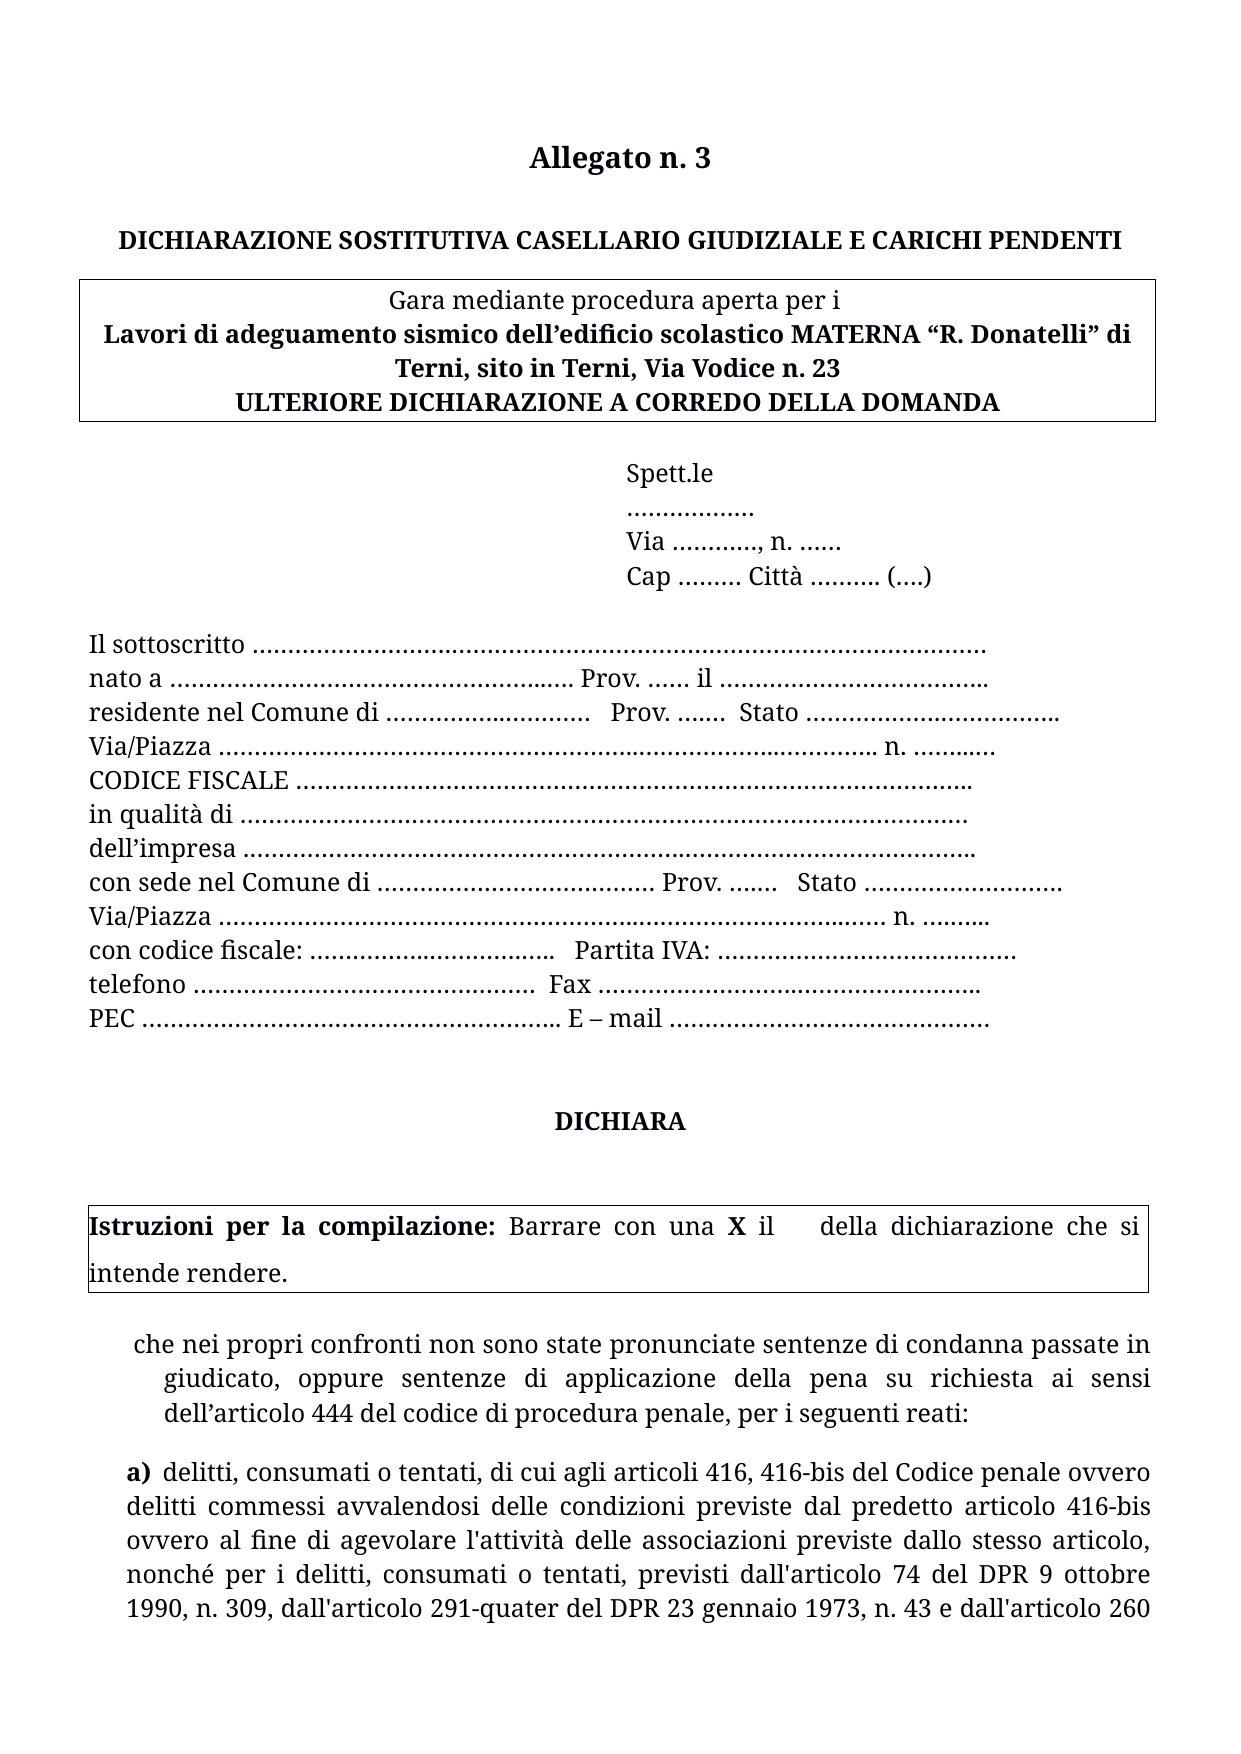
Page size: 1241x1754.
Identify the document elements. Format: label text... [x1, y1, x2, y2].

text Il sottoscritto ……………………….………………………………………………………………… [89, 626, 1152, 660]
text Istruzioni per la compilazione: Barrare con una X il della dichiarazione che si intende rendere. [89, 1206, 1148, 1292]
text Lavori di adeguamento sismico dell’edificio scolastico MATERNA “R. Donatelli” di Terni, sito in Terni, Via Vodice n. 23 [80, 313, 1155, 382]
text Gara mediante procedura aperta per i [80, 280, 1155, 313]
text ULTERIORE DICHIARAZIONE A CORREDO DELLA DOMANDA [80, 382, 1155, 421]
text Cap ……… Città ………. (….) [162, 558, 1152, 592]
text Via/Piazza …………………………………………………..………………………..…… n. ….…... [89, 899, 1152, 933]
text nato a ……………………………………………..…. Prov. …… il ……………………………….. [89, 660, 1152, 694]
text con codice fiscale: ……………..………….….. Partita IVA: …………………………………… [89, 933, 1152, 967]
text residente nel Comune di ……………..………… Prov. ….… Stato ……………….…………….. [89, 694, 1152, 728]
text ……………… [89, 490, 1152, 524]
text a) delitti, consumati o tentati, di cui agli articoli 416, 416-bis del Codice penale ovvero delitti commessi avvalendosi delle condizioni previste dal predetto articolo 416-bis ovvero al fine di agevolare l'attività delle associazioni previste dallo stesso articolo, nonché per i delitti, consumati o tentati, previsti dall'articolo 74 del DPR 9 ottobre 1990, n. 309, dall'articolo 291-quater del DPR 23 gennaio 1973, n. 43 e dall'articolo 260 [126, 1454, 1152, 1624]
text DICHIARA [89, 1103, 1152, 1137]
text Via/Piazza …………………………………………………..………………..………….. n. ……...… [89, 728, 1152, 762]
text Spett.le [89, 456, 1152, 490]
text telefono ………………………………………… Fax ……………………….…………………….. [89, 967, 1152, 1001]
list che nei propri confronti non sono state pronunciate sentenze di condanna passate in giudicato, oppure sentenze di applicazione della pena su richiesta ai sensi dell’articolo 444 del codice di procedura penale, per i seguenti reati: [126, 1327, 1152, 1429]
text con sede nel Comune di ………………………………… Prov. ….… Stato ………………………. [89, 865, 1152, 899]
text DICHIARAZIONE SOSTITUTIVA CASELLARIO GIUDIZIALE E CARICHI PENDENTI [89, 223, 1152, 257]
text dell’impresa .…………………………………………………….………………………………….. [89, 831, 1152, 865]
text Via …………, n. …… [162, 524, 1152, 558]
text CODICE FISCALE ………………………………………………………………………………….. [89, 762, 1152, 797]
text Allegato n. 3 [89, 137, 1152, 177]
text PEC ………………………………………………….. E – mail ……………………………………… [89, 1001, 1152, 1035]
text in qualità di ………………………………………………………………………………………… [89, 797, 1152, 831]
